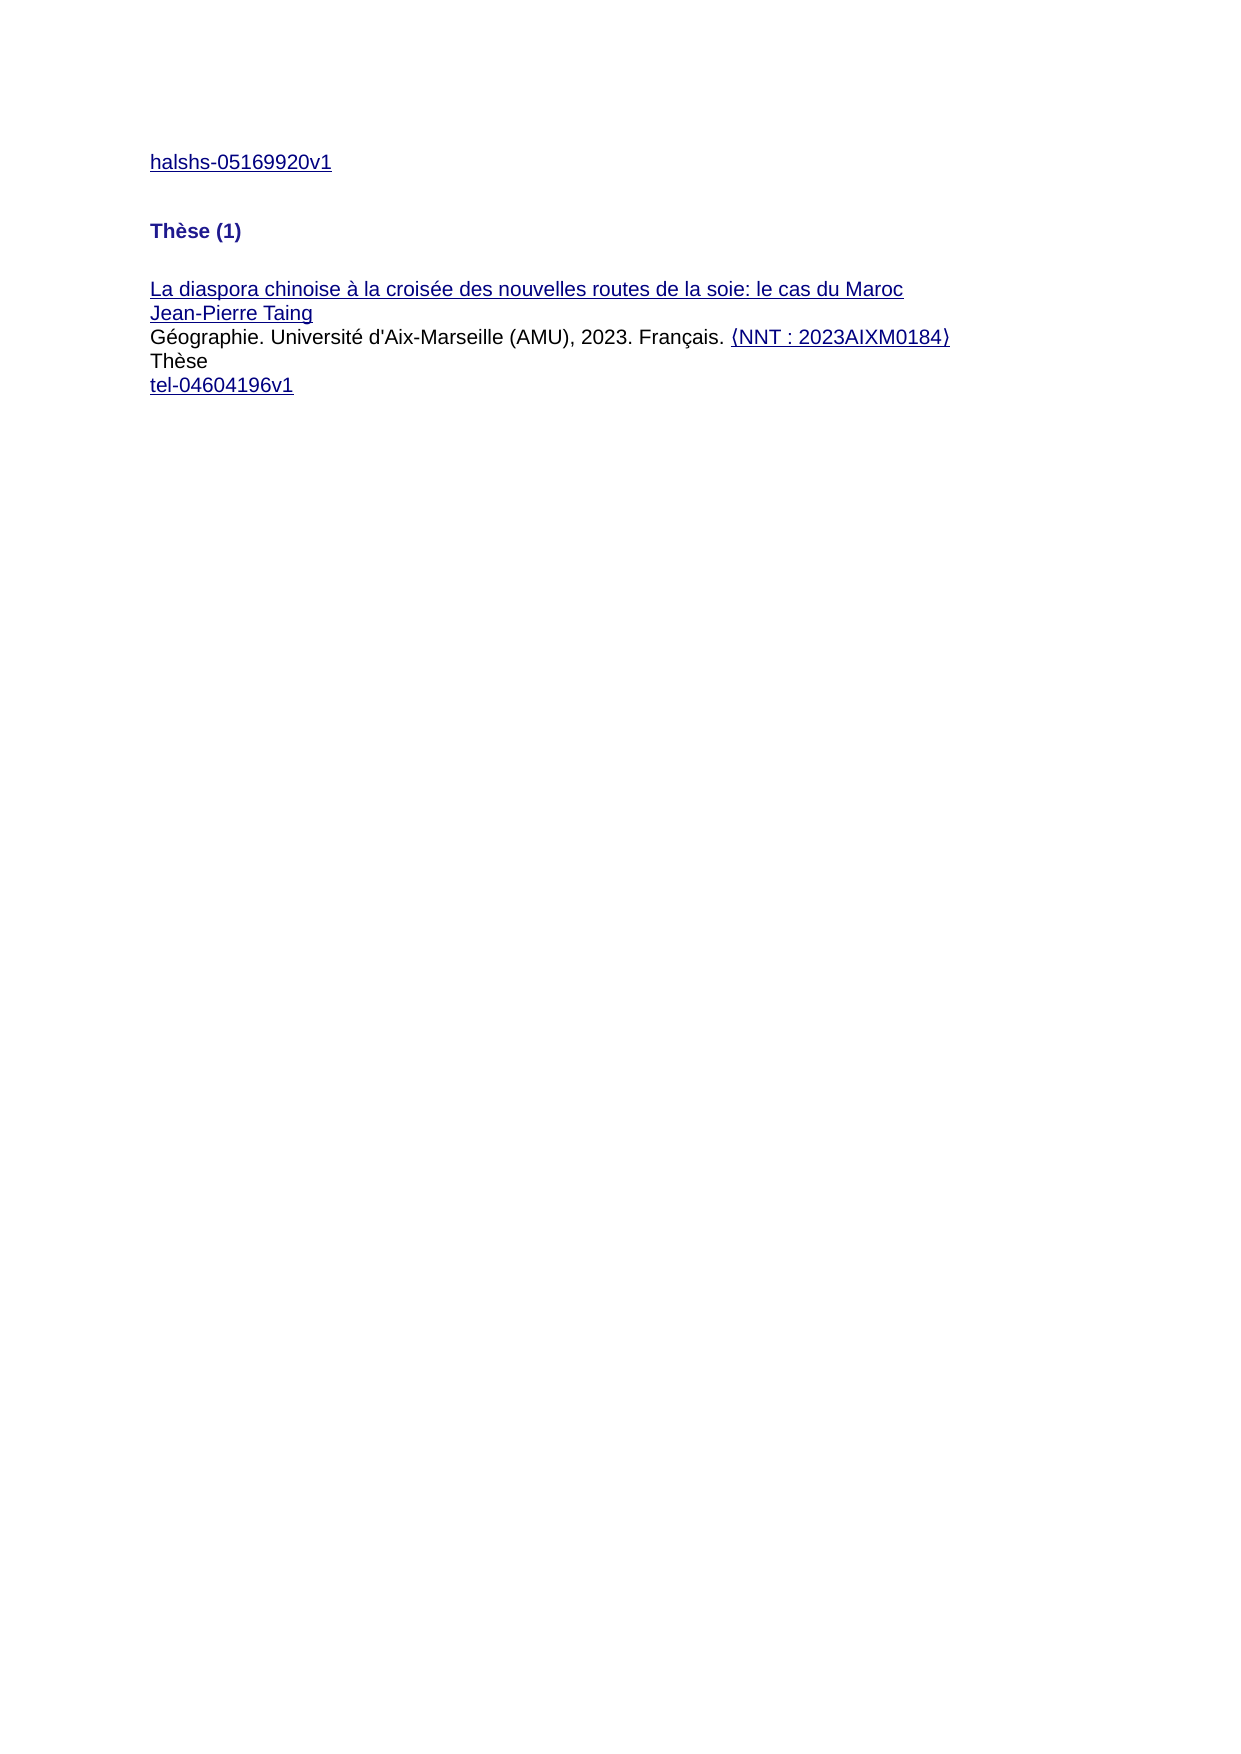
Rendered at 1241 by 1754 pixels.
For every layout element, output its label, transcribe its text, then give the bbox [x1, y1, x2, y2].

table_header halshs-05169920v1 [150, 150, 1090, 174]
table_header La diaspora chinoise à la croisée des nouvelles routes de la soie: le cas du Maroc Jean-Pierre Taing Géographie. Université d'Aix-Marseille (AMU), 2023. Français. ⟨NNT : 2023AIXM0184⟩ Thèse tel-04604196v1 [150, 277, 1090, 397]
subtitle Thèse (1) [150, 219, 1090, 243]
